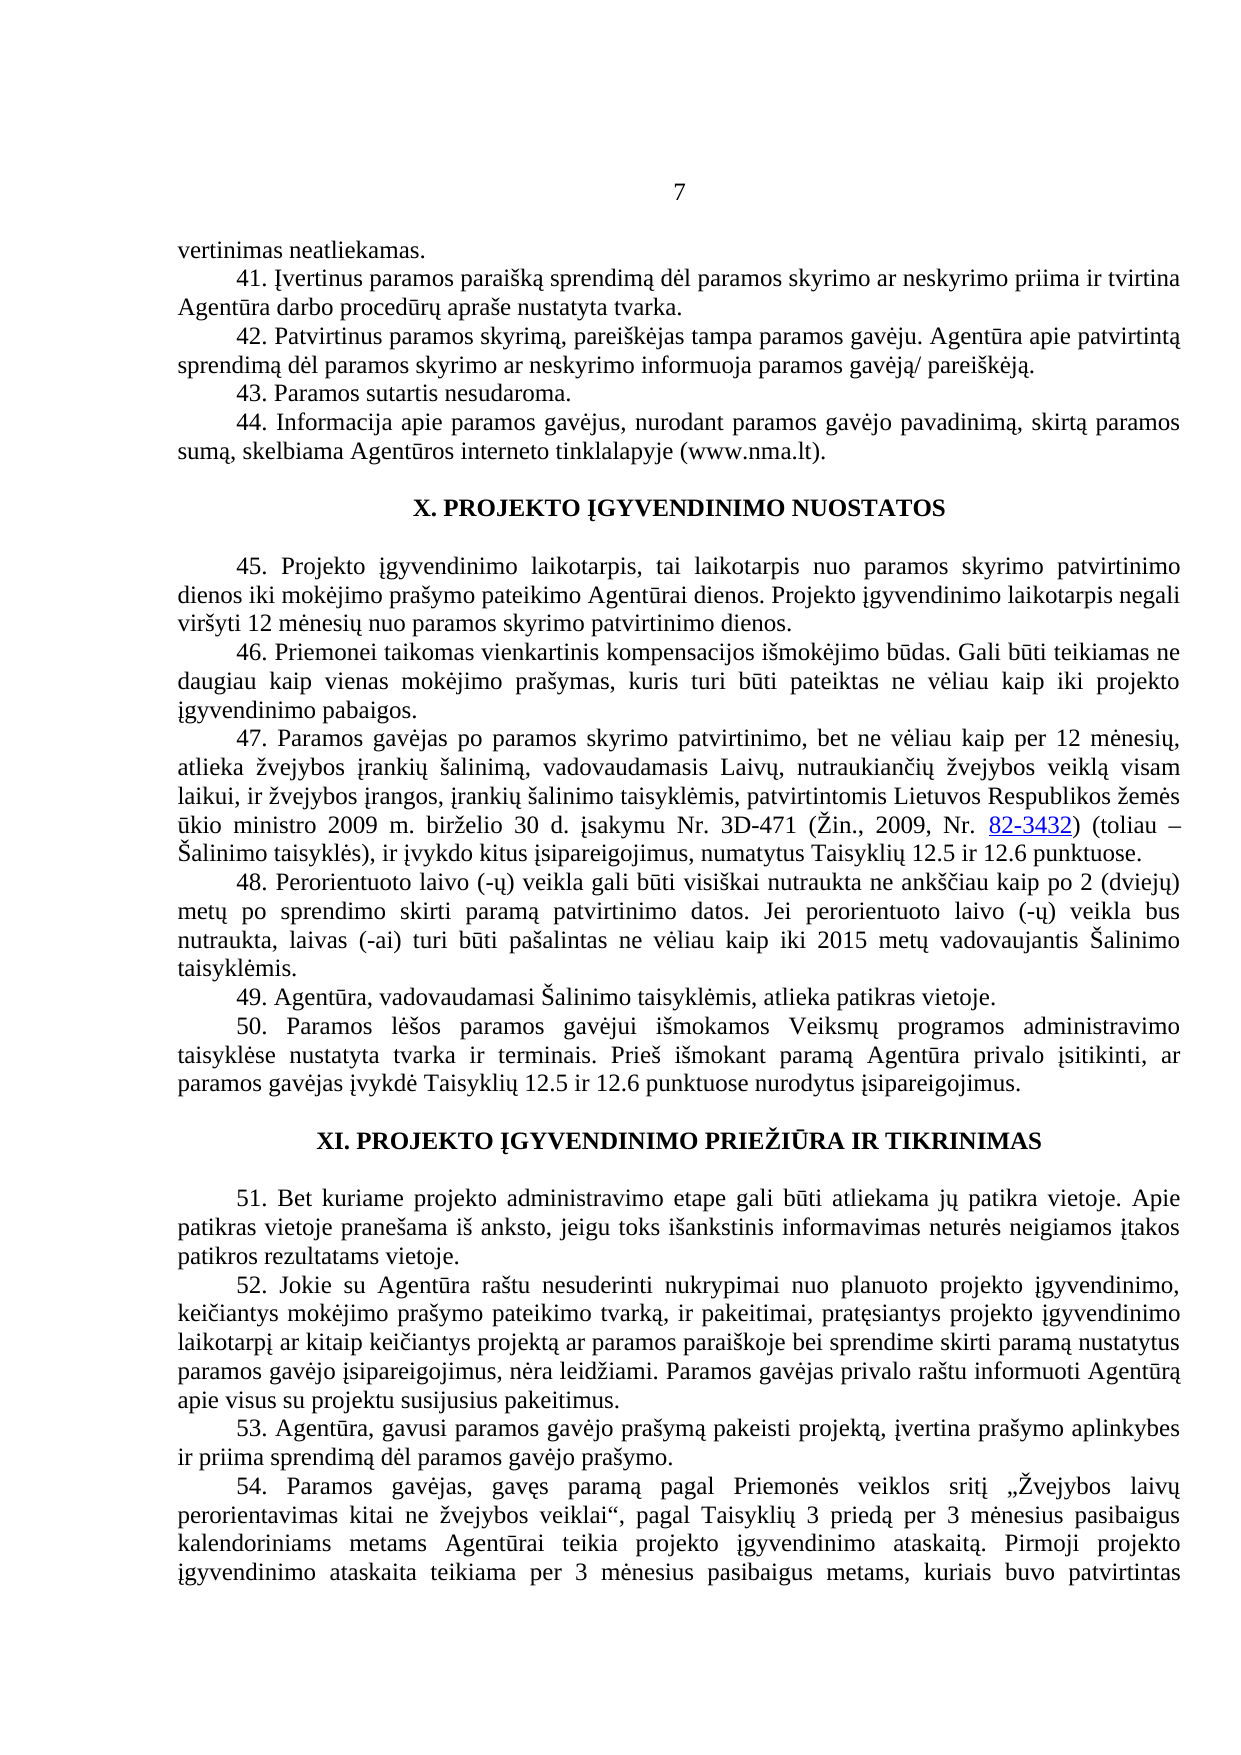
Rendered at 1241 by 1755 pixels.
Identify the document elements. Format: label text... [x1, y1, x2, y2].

text 43. Paramos sutartis nesudaroma. [177, 378, 1181, 407]
text 50. Paramos lėšos paramos gavėjui išmokamos Veiksmų programos administravimo taisyklėse nustatyta tvarka ir terminais. Prieš išmokant paramą Agentūra privalo įsitikinti, ar paramos gavėjas įvykdė Taisyklių 12.5 ir 12.6 punktuose nurodytus įsipareigojimus. [177, 1011, 1181, 1097]
text 48. Perorientuoto laivo (-ų) veikla gali būti visiškai nutraukta ne ankščiau kaip po 2 (dviejų) metų po sprendimo skirti paramą patvirtinimo datos. Jei perorientuoto laivo (-ų) veikla bus nutraukta, laivas (-ai) turi būti pašalintas ne vėliau kaip iki 2015 metų vadovaujantis Šalinimo taisyklėmis. [177, 867, 1181, 982]
text 52. Jokie su Agentūra raštu nesuderinti nukrypimai nuo planuoto projekto įgyvendinimo, keičiantys mokėjimo prašymo pateikimo tvarką, ir pakeitimai, pratęsiantys projekto įgyvendinimo laikotarpį ar kitaip keičiantys projektą ar paramos paraiškoje bei sprendime skirti paramą nustatytus paramos gavėjo įsipareigojimus, nėra leidžiami. Paramos gavėjas privalo raštu informuoti Agentūrą apie visus su projektu susijusius pakeitimus. [177, 1270, 1181, 1413]
text 41. Įvertinus paramos paraišką sprendimą dėl paramos skyrimo ar neskyrimo priima ir tvirtina Agentūra darbo procedūrų apraše nustatyta tvarka. [177, 263, 1181, 321]
text XI. PROJEKTO ĮGYVENDINIMO PRIEŽIŪRA IR TIKRINIMAS [177, 1126, 1181, 1155]
text 54. Paramos gavėjas, gavęs paramą pagal Priemonės veiklos sritį „Žvejybos laivų perorientavimas kitai ne žvejybos veiklai“, pagal Taisyklių 3 priedą per 3 mėnesius pasibaigus kalendoriniams metams Agentūrai teikia projekto įgyvendinimo ataskaitą. Pirmoji projekto įgyvendinimo ataskaita teikiama per 3 mėnesius pasibaigus metams, kuriais buvo patvirtintas [177, 1471, 1181, 1586]
text 51. Bet kuriame projekto administravimo etape gali būti atliekama jų patikra vietoje. Apie patikras vietoje pranešama iš anksto, jeigu toks išankstinis informavimas neturės neigiamos įtakos patikros rezultatams vietoje. [177, 1183, 1181, 1270]
text X. PROJEKTO ĮGYVENDINIMO NUOSTATOS [177, 493, 1181, 522]
text 47. Paramos gavėjas po paramos skyrimo patvirtinimo, bet ne vėliau kaip per 12 mėnesių, atlieka žvejybos įrankių šalinimą, vadovaudamasis Laivų, nutraukiančių žvejybos veiklą visam laikui, ir žvejybos įrangos, įrankių šalinimo taisyklėmis, patvirtintomis Lietuvos Respublikos žemės ūkio ministro 2009 m. birželio 30 d. įsakymu Nr. 3D-471 (Žin., 2009, Nr. 82-3432) (toliau – Šalinimo taisyklės), ir įvykdo kitus įsipareigojimus, numatytus Taisyklių 12.5 ir 12.6 punktuose. [177, 723, 1181, 867]
text 53. Agentūra, gavusi paramos gavėjo prašymą pakeisti projektą, įvertina prašymo aplinkybes ir priima sprendimą dėl paramos gavėjo prašymo. [177, 1413, 1181, 1471]
text vertinimas neatliekamas. [177, 235, 1181, 263]
text 49. Agentūra, vadovaudamasi Šalinimo taisyklėmis, atlieka patikras vietoje. [177, 982, 1181, 1011]
text 46. Priemonei taikomas vienkartinis kompensacijos išmokėjimo būdas. Gali būti teikiamas ne daugiau kaip vienas mokėjimo prašymas, kuris turi būti pateiktas ne vėliau kaip iki projekto įgyvendinimo pabaigos. [177, 637, 1181, 723]
text 42. Patvirtinus paramos skyrimą, pareiškėjas tampa paramos gavėju. Agentūra apie patvirtintą sprendimą dėl paramos skyrimo ar neskyrimo informuoja paramos gavėją/ pareiškėją. [177, 321, 1181, 378]
text 44. Informacija apie paramos gavėjus, nurodant paramos gavėjo pavadinimą, skirtą paramos sumą, skelbiama Agentūros interneto tinklalapyje (www.nma.lt). [177, 407, 1181, 465]
text 45. Projekto įgyvendinimo laikotarpis, tai laikotarpis nuo paramos skyrimo patvirtinimo dienos iki mokėjimo prašymo pateikimo Agentūrai dienos. Projekto įgyvendinimo laikotarpis negali viršyti 12 mėnesių nuo paramos skyrimo patvirtinimo dienos. [177, 551, 1181, 637]
